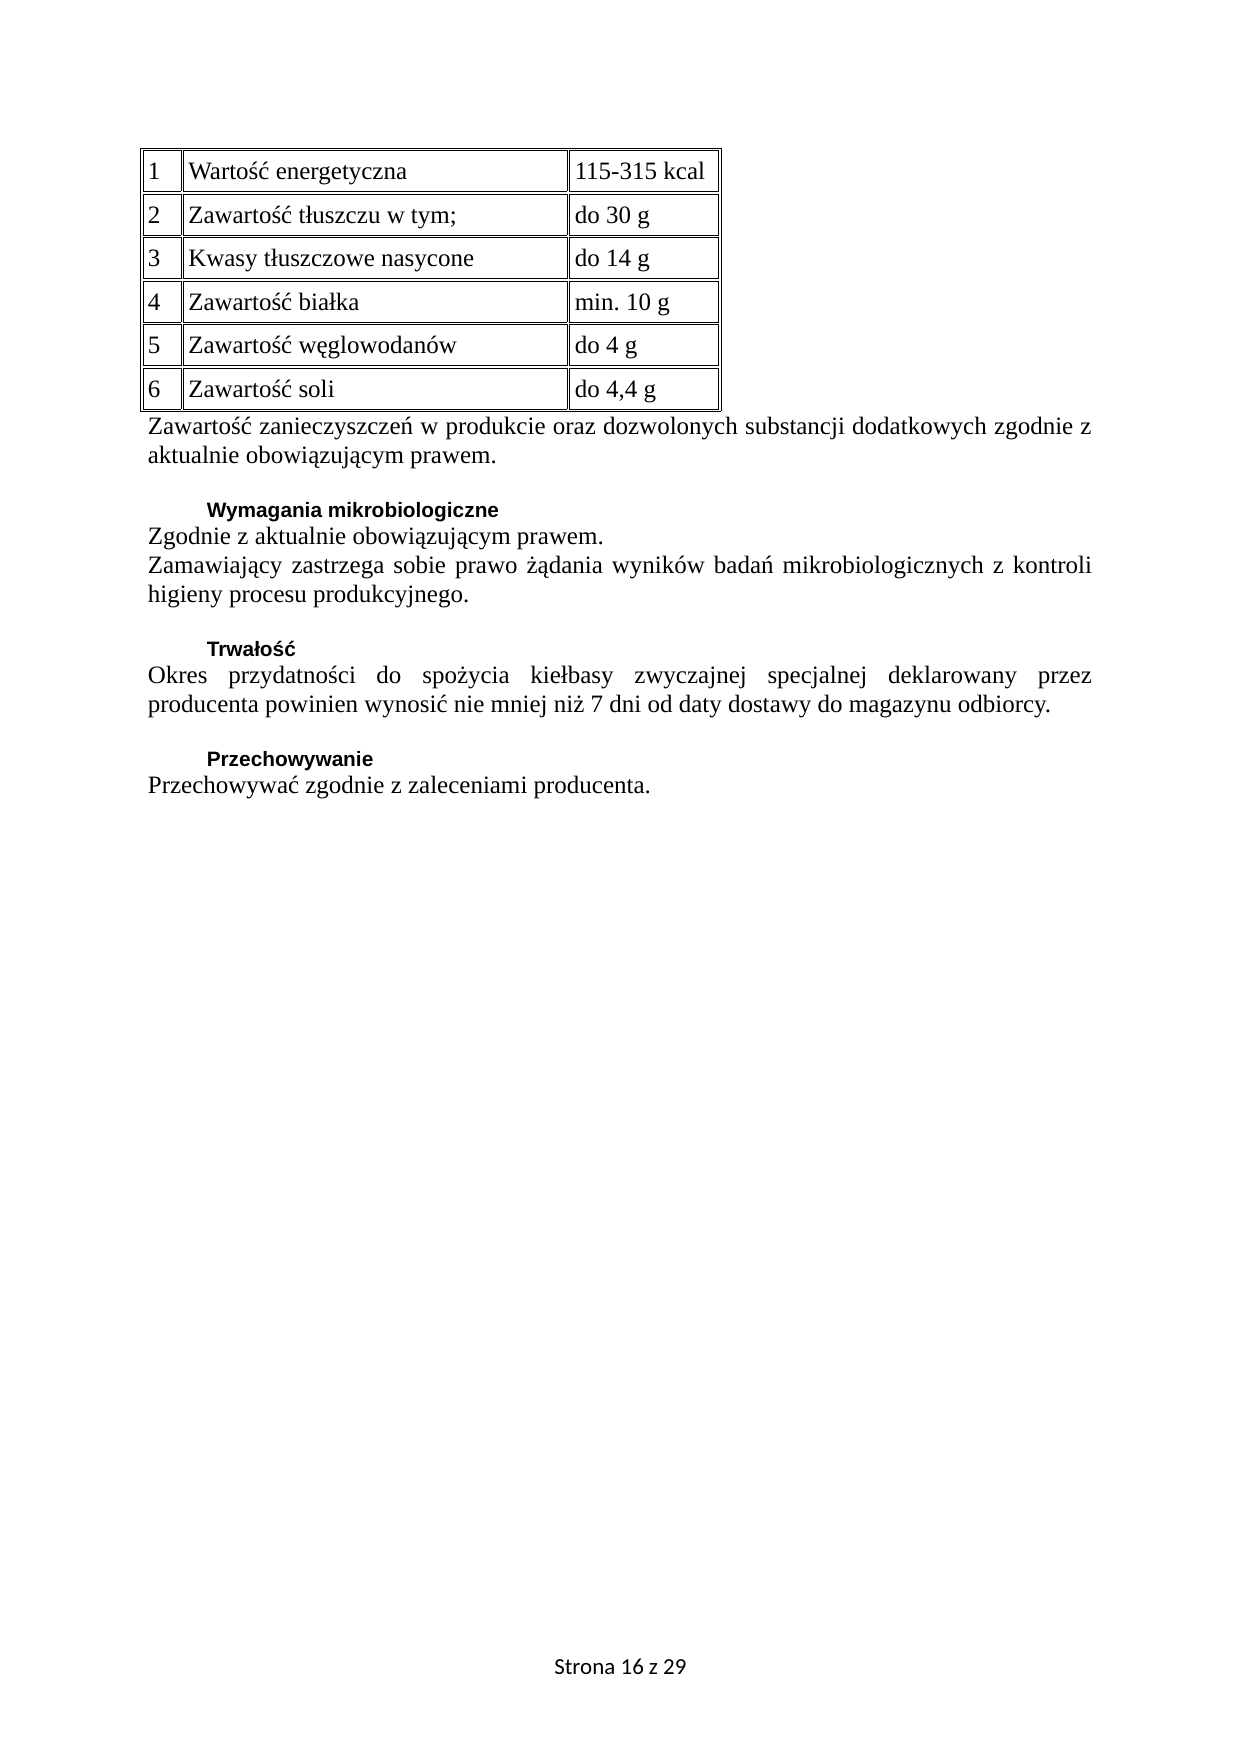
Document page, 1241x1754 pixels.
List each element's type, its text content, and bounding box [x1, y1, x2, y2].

table_cell Wartość energetyczna [184, 151, 567, 191]
table_cell 115-315 kcal [570, 151, 718, 191]
table_cell do 14 g [570, 238, 718, 278]
table_cell 4 [144, 282, 181, 322]
table_cell Zawartość białka [184, 282, 567, 322]
table_cell 5 [144, 325, 181, 365]
table_cell do 4,4 g [570, 369, 718, 409]
text Trwałość [148, 636, 1093, 660]
text Wymagania mikrobiologiczne [148, 497, 1093, 521]
table_cell Zawartość tłuszczu w tym; [184, 195, 567, 235]
table_cell Zawartość soli [184, 369, 567, 409]
table_cell 1 [144, 151, 181, 191]
text Zamawiający zastrzega sobie prawo żądania wyników badań mikrobiologicznych z kontroli higieny procesu produkcyjnego. [148, 550, 1093, 608]
table_cell 3 [144, 238, 181, 278]
text Zawartość zanieczyszczeń w produkcie oraz dozwolonych substancji dodatkowych zgodnie z aktualnie obowiązującym prawem. [148, 411, 1093, 469]
text Przechowywać zgodnie z zaleceniami producenta. [148, 771, 1093, 799]
table_cell min. 10 g [570, 282, 718, 322]
table_cell do 30 g [570, 195, 718, 235]
text Przechowywanie [148, 747, 1093, 771]
table_cell Kwasy tłuszczowe nasycone [184, 238, 567, 278]
table_cell Zawartość węglowodanów [184, 325, 567, 365]
text Zgodnie z aktualnie obowiązującym prawem. [148, 521, 1093, 550]
table_cell do 4 g [570, 325, 718, 365]
table_cell 6 [144, 369, 181, 409]
text Okres przydatności do spożycia kiełbasy zwyczajnej specjalnej deklarowany przez producenta powinien wynosić nie mniej niż 7 dni od daty dostawy do magazynu odbiorcy. [148, 660, 1093, 718]
table_cell 2 [144, 195, 181, 235]
